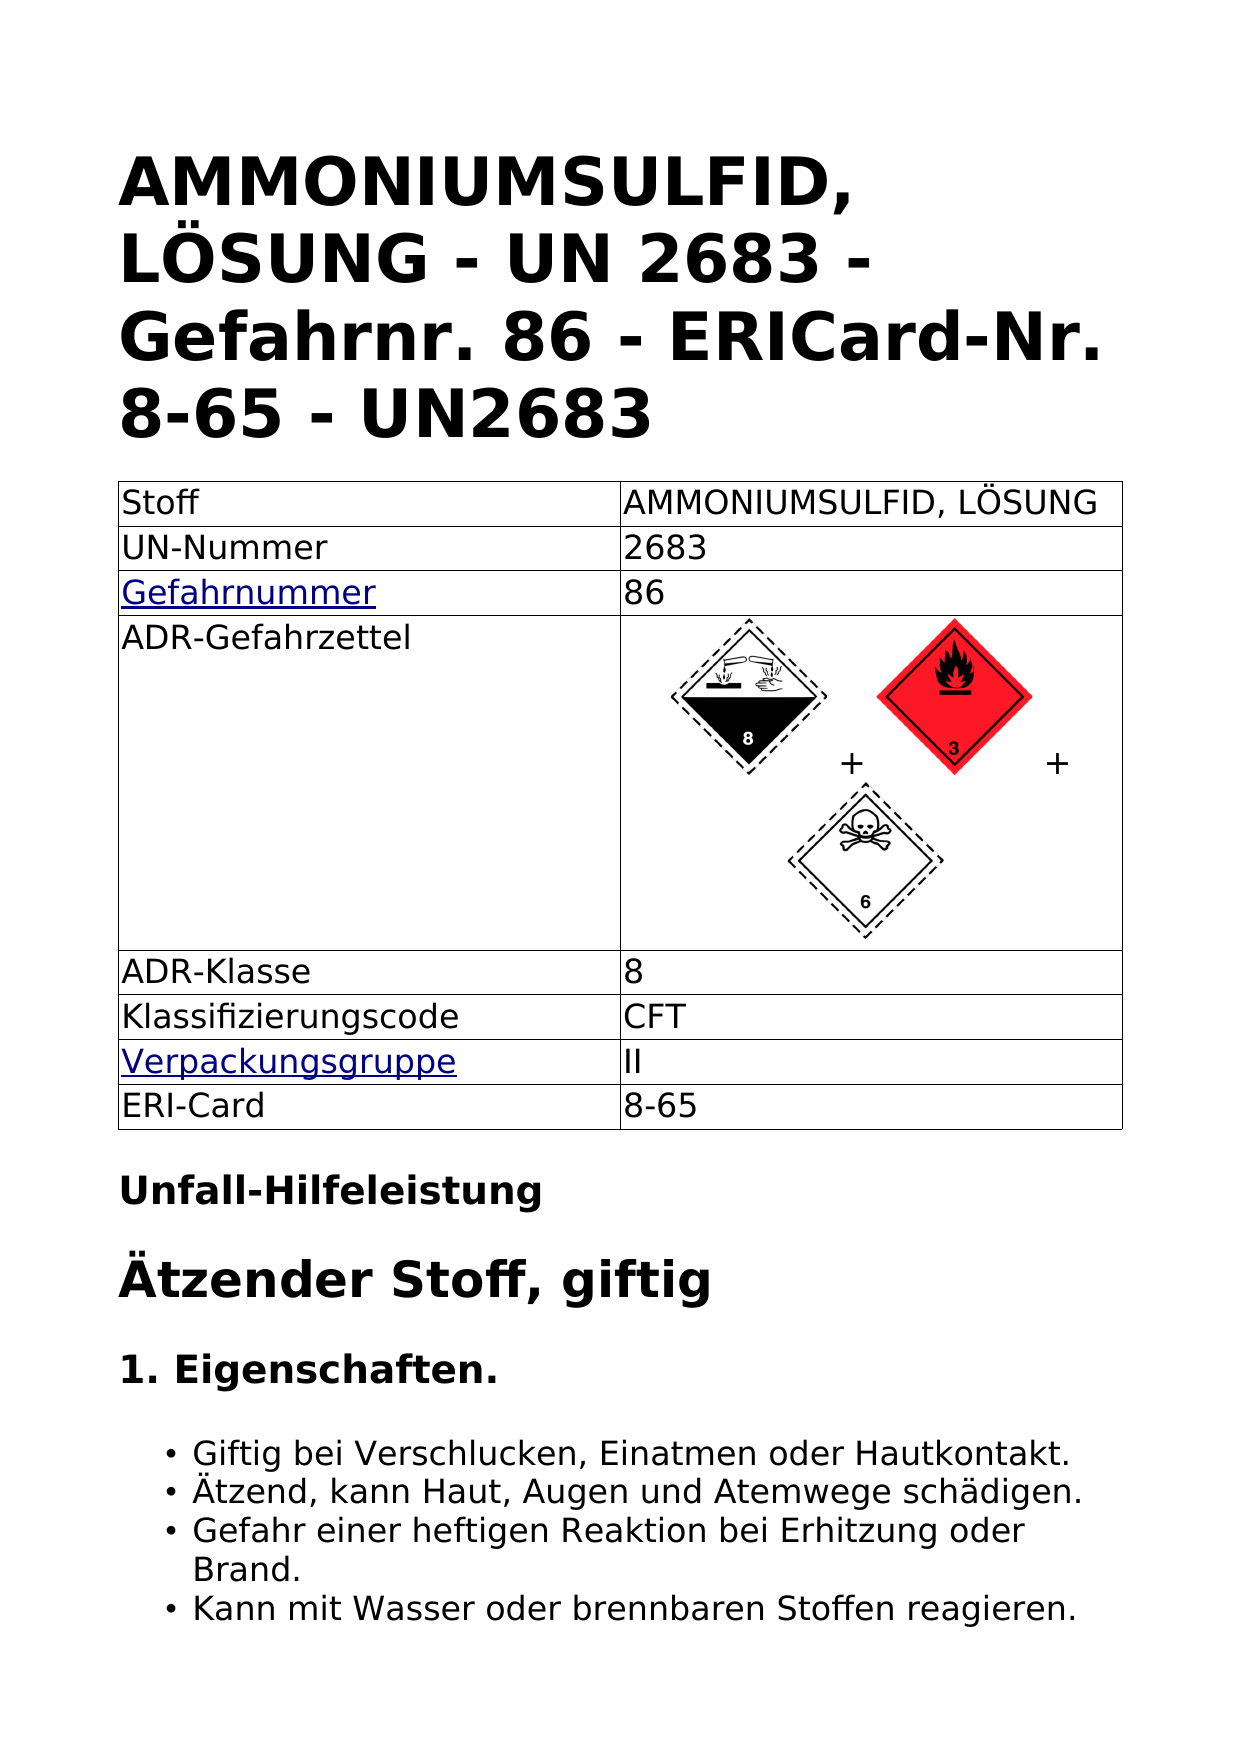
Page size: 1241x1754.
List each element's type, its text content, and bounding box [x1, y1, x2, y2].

subtitle Ätzender Stoff, giftig [118, 1251, 1122, 1309]
table_cell 8 [621, 951, 1122, 994]
table_cell 2683 [621, 527, 1122, 570]
table_cell Verpackungsgruppe [119, 1040, 620, 1084]
table_header AMMONIUMSULFID, LÖSUNG [621, 482, 1122, 526]
list Gefahr einer heftigen Reaktion bei Erhitzung oder Brand. [177, 1512, 1122, 1589]
table_cell Klassifizierungscode [119, 995, 620, 1039]
table_cell ADR-Klasse [119, 951, 620, 994]
table_header Stoff [119, 482, 620, 526]
subtitle 1. Eigenschaften. [118, 1347, 1122, 1392]
list Giftig bei Verschlucken, Einatmen oder Hautkontakt. [177, 1434, 1122, 1473]
table_cell CFT [621, 995, 1122, 1039]
list Ätzend, kann Haut, Augen und Atemwege schädigen. [177, 1473, 1122, 1512]
subtitle AMMONIUMSULFID, LÖSUNG - UN 2683 - Gefahrnr. 86 - ERICard-Nr. 8-65 - UN2683 [118, 143, 1122, 453]
list Kann mit Wasser oder brennbaren Stoffen reagieren. [177, 1589, 1122, 1628]
table_cell 8-65 [621, 1085, 1122, 1129]
picture [787, 782, 944, 939]
picture [671, 618, 828, 775]
table_cell Gefahrnummer [119, 571, 620, 615]
table_cell 86 [621, 571, 1122, 615]
table_cell + + [621, 616, 1122, 949]
table_cell ERI-Card [119, 1085, 620, 1129]
table_cell ADR-Gefahrzettel [119, 616, 620, 949]
picture [876, 618, 1033, 775]
table_cell II [621, 1040, 1122, 1084]
subtitle Unfall-Hilfeleistung [118, 1168, 1122, 1214]
table_cell UN-Nummer [119, 527, 620, 570]
